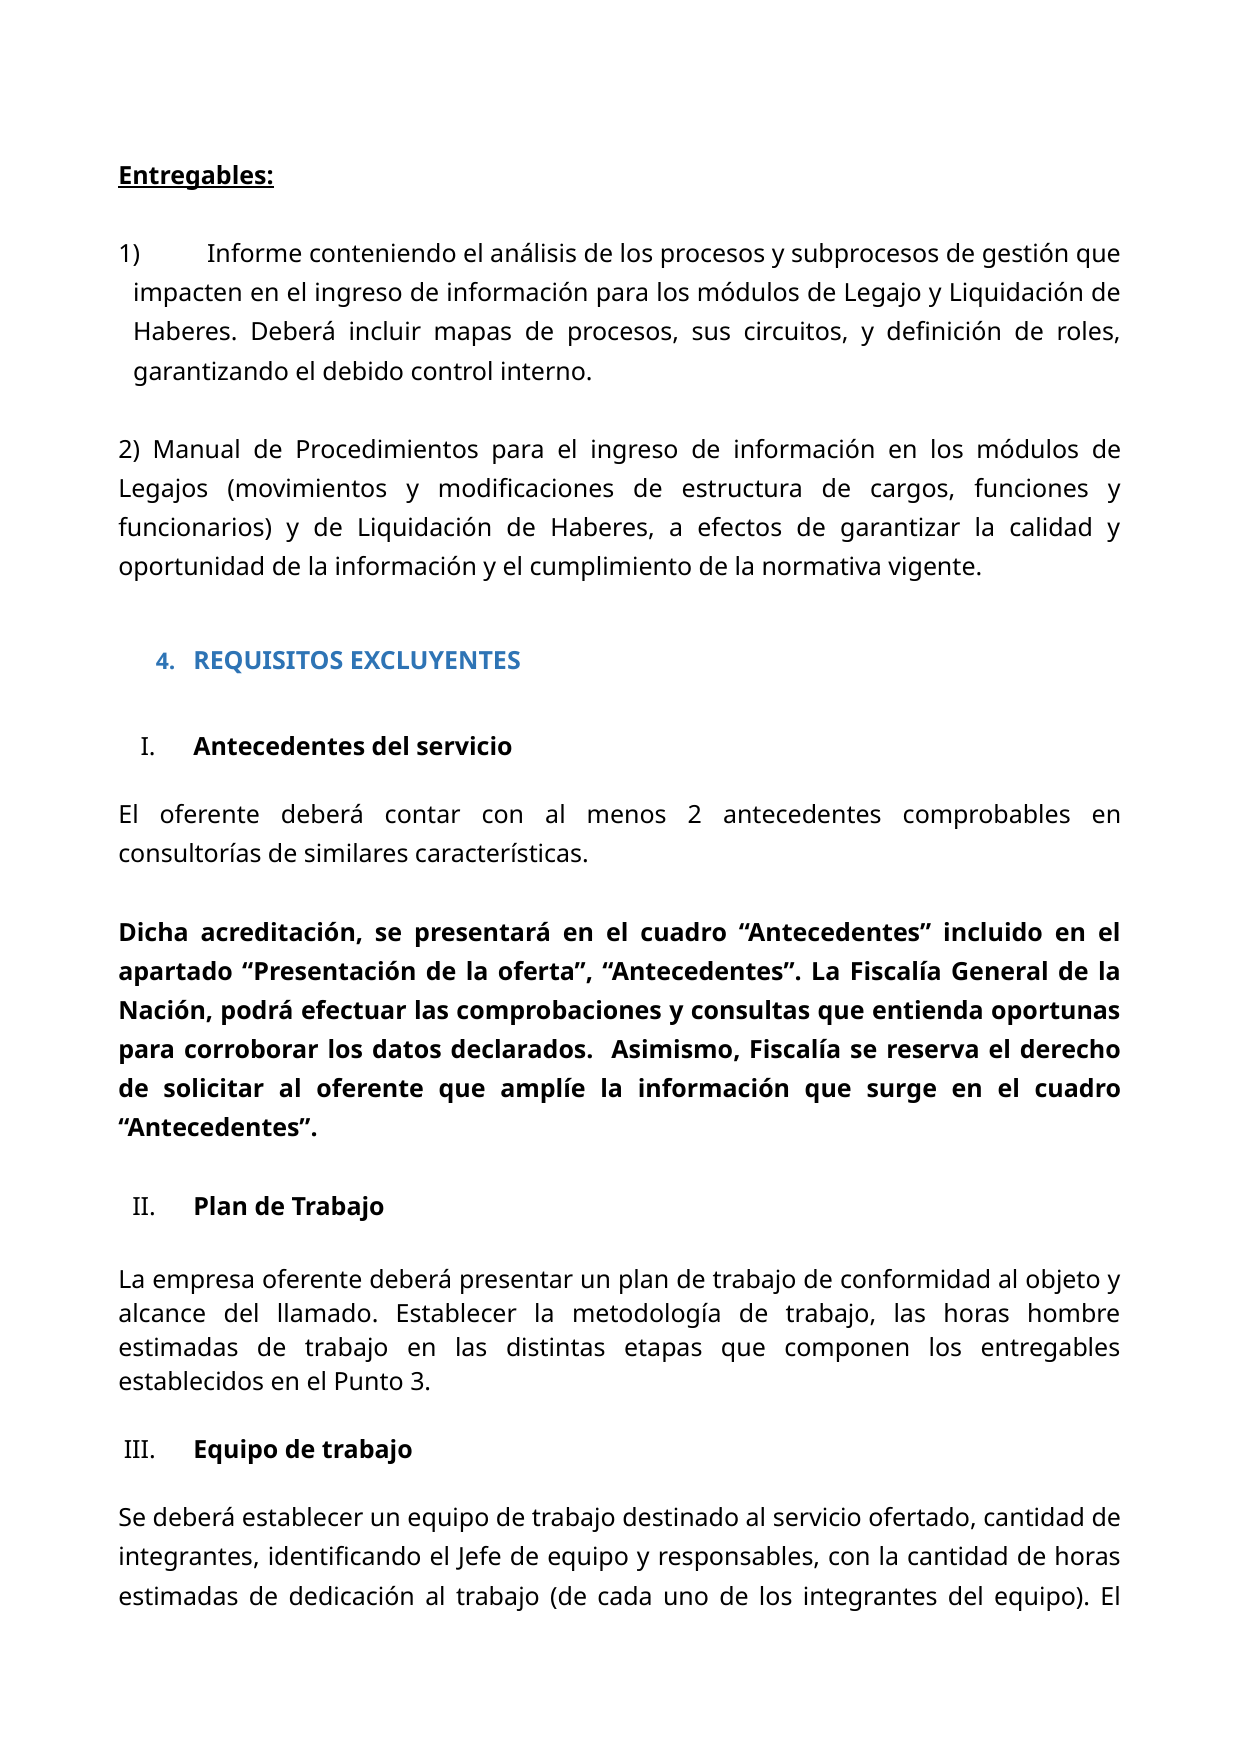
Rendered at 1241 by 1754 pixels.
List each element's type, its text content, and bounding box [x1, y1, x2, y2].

list REQUISITOS EXCLUYENTES [156, 643, 1122, 677]
list Informe conteniendo el análisis de los procesos y subprocesos de gestión que impacten en el ingreso de información para los módulos de Legajo y Liquidación de Haberes. Deberá incluir mapas de procesos, sus circuitos, y definición de roles, garantizando el debido control interno. [118, 236, 1122, 387]
list Antecedentes del servicio [156, 729, 1122, 763]
text Entregables: [118, 157, 1122, 191]
list Equipo de trabajo [156, 1432, 1122, 1466]
text Se deberá establecer un equipo de trabajo destinado al servicio ofertado, cantidad de integrantes, identificando el Jefe de equipo y responsables, con la cantidad de horas estimadas de dedicación al trabajo (de cada uno de los integrantes del equipo). El [118, 1500, 1122, 1612]
text La empresa oferente deberá presentar un plan de trabajo de conformidad al objeto y alcance del llamado. Establecer la metodología de trabajo, las horas hombre estimadas de trabajo en las distintas etapas que componen los entregables establecidos en el Punto 3. [118, 1262, 1122, 1398]
text El oferente deberá contar con al menos 2 antecedentes comprobables en consultorías de similares características. [118, 797, 1122, 870]
text Dicha acreditación, se presentará en el cuadro “Antecedentes” incluido en el apartado “Presentación de la oferta”, “Antecedentes”. La Fiscalía General de la Nación, podrá efectuar las comprobaciones y consultas que entienda oportunas para corroborar los datos declarados. Asimismo, Fiscalía se reserva el derecho de solicitar al oferente que amplíe la información que surge en el cuadro “Antecedentes”. [118, 914, 1122, 1144]
text 2) Manual de Procedimientos para el ingreso de información en los módulos de Legajos (movimientos y modificaciones de estructura de cargos, funciones y funcionarios) y de Liquidación de Haberes, a efectos de garantizar la calidad y oportunidad de la información y el cumplimiento de la normativa vigente. [118, 431, 1122, 583]
list Plan de Trabajo [156, 1188, 1122, 1222]
